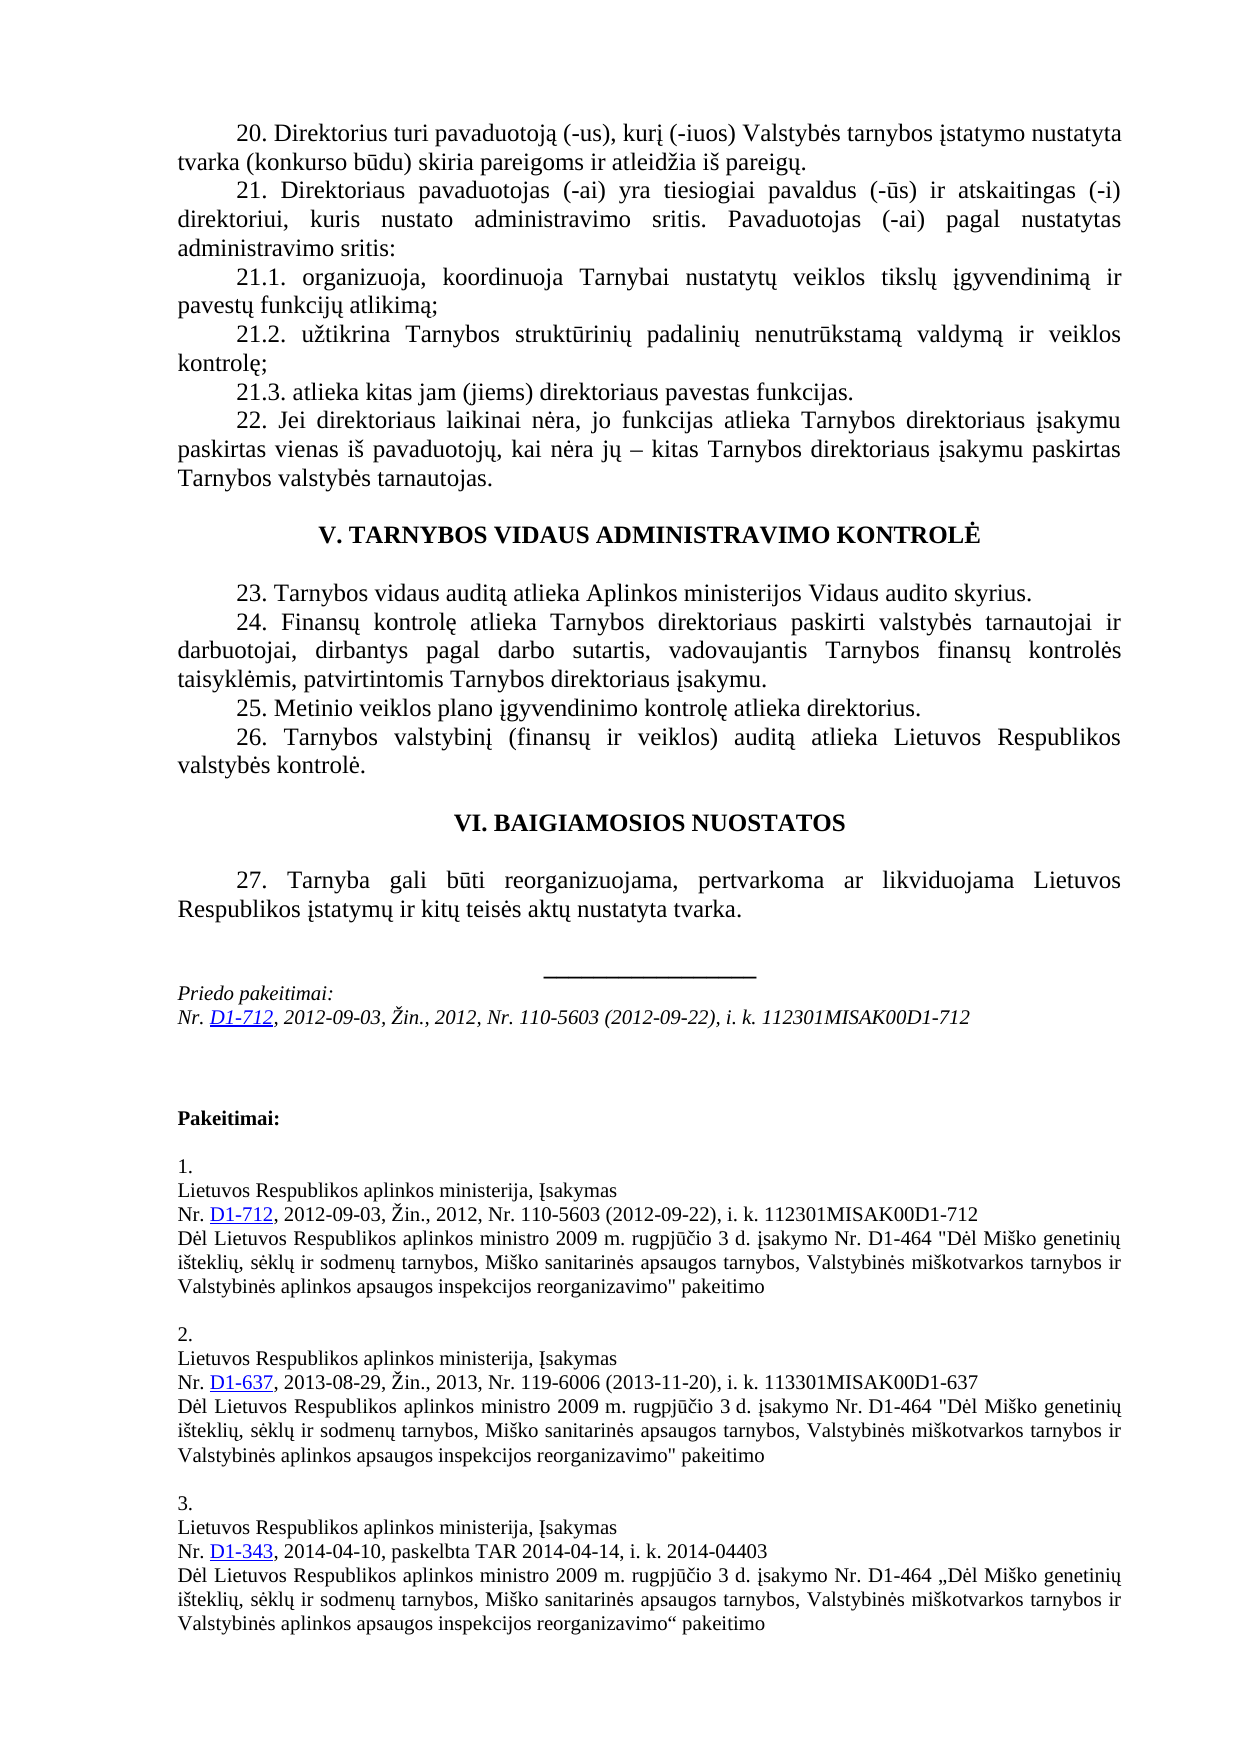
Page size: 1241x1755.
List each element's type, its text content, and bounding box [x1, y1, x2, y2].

text VI. BAIGIAMOSIOS NUOSTATOS [177, 808, 1122, 837]
text Nr. D1-343, 2014-04-10, paskelbta TAR 2014-04-14, i. k. 2014-04403 [177, 1539, 1122, 1563]
text 21.3. atlieka kitas jam (jiems) direktoriaus pavestas funkcijas. [177, 377, 1122, 406]
text 23. Tarnybos vidaus auditą atlieka Aplinkos ministerijos Vidaus audito skyrius. [177, 578, 1122, 607]
text 2. [177, 1322, 1122, 1346]
text 21. Direktoriaus pavaduotojas (-ai) yra tiesiogiai pavaldus (-ūs) ir atskaitingas (-i) direktoriui, kuris nustato administravimo sritis. Pavaduotojas (-ai) pagal nustatytas administravimo sritis: [177, 176, 1122, 262]
text Dėl Lietuvos Respublikos aplinkos ministro 2009 m. rugpjūčio 3 d. įsakymo Nr. D1-464 "Dėl Miško genetinių išteklių, sėklų ir sodmenų tarnybos, Miško sanitarinės apsaugos tarnybos, Valstybinės miškotvarkos tarnybos ir Valstybinės aplinkos apsaugos inspekcijos reorganizavimo" pakeitimo [177, 1394, 1122, 1467]
text Lietuvos Respublikos aplinkos ministerija, Įsakymas [177, 1346, 1122, 1370]
text Lietuvos Respublikos aplinkos ministerija, Įsakymas [177, 1178, 1122, 1202]
text Dėl Lietuvos Respublikos aplinkos ministro 2009 m. rugpjūčio 3 d. įsakymo Nr. D1-464 „Dėl Miško genetinių išteklių, sėklų ir sodmenų tarnybos, Miško sanitarinės apsaugos tarnybos, Valstybinės miškotvarkos tarnybos ir Valstybinės aplinkos apsaugos inspekcijos reorganizavimo“ pakeitimo [177, 1563, 1122, 1635]
text 21.1. organizuoja, koordinuoja Tarnybai nustatytų veiklos tikslų įgyvendinimą ir pavestų funkcijų atlikimą; [177, 262, 1122, 319]
text _________________ [177, 952, 1122, 981]
text V. TARNYBOS VIDAUS ADMINISTRAVIMO KONTROLĖ [177, 521, 1122, 549]
text Lietuvos Respublikos aplinkos ministerija, Įsakymas [177, 1515, 1122, 1539]
text 25. Metinio veiklos plano įgyvendinimo kontrolę atlieka direktorius. [177, 693, 1122, 722]
text 22. Jei direktoriaus laikinai nėra, jo funkcijas atlieka Tarnybos direktoriaus įsakymu paskirtas vienas iš pavaduotojų, kai nėra jų – kitas Tarnybos direktoriaus įsakymu paskirtas Tarnybos valstybės tarnautojas. [177, 406, 1122, 492]
text 24. Finansų kontrolę atlieka Tarnybos direktoriaus paskirti valstybės tarnautojai ir darbuotojai, dirbantys pagal darbo sutartis, vadovaujantis Tarnybos finansų kontrolės taisyklėmis, patvirtintomis Tarnybos direktoriaus įsakymu. [177, 607, 1122, 693]
text Nr. D1-712, 2012-09-03, Žin., 2012, Nr. 110-5603 (2012-09-22), i. k. 112301MISAK00D1-712 [177, 1202, 1122, 1226]
text 1. [177, 1154, 1122, 1178]
text Pakeitimai: [177, 1106, 1122, 1130]
text 20. Direktorius turi pavaduotoją (-us), kurį (-iuos) Valstybės tarnybos įstatymo nustatyta tvarka (konkurso būdu) skiria pareigoms ir atleidžia iš pareigų. [177, 118, 1122, 176]
text 26. Tarnybos valstybinį (finansų ir veiklos) auditą atlieka Lietuvos Respublikos valstybės kontrolė. [177, 722, 1122, 779]
text Nr. D1-637, 2013-08-29, Žin., 2013, Nr. 119-6006 (2013-11-20), i. k. 113301MISAK00D1-637 [177, 1370, 1122, 1394]
text Dėl Lietuvos Respublikos aplinkos ministro 2009 m. rugpjūčio 3 d. įsakymo Nr. D1-464 "Dėl Miško genetinių išteklių, sėklų ir sodmenų tarnybos, Miško sanitarinės apsaugos tarnybos, Valstybinės miškotvarkos tarnybos ir Valstybinės aplinkos apsaugos inspekcijos reorganizavimo" pakeitimo [177, 1226, 1122, 1298]
text Nr. D1-712, 2012-09-03, Žin., 2012, Nr. 110-5603 (2012-09-22), i. k. 112301MISAK00D1-712 [177, 1005, 1122, 1029]
text Priedo pakeitimai: [177, 981, 1122, 1005]
text 27. Tarnyba gali būti reorganizuojama, pertvarkoma ar likviduojama Lietuvos Respublikos įstatymų ir kitų teisės aktų nustatyta tvarka. [177, 866, 1122, 923]
text 3. [177, 1491, 1122, 1515]
text 21.2. užtikrina Tarnybos struktūrinių padalinių nenutrūkstamą valdymą ir veiklos kontrolę; [177, 319, 1122, 377]
